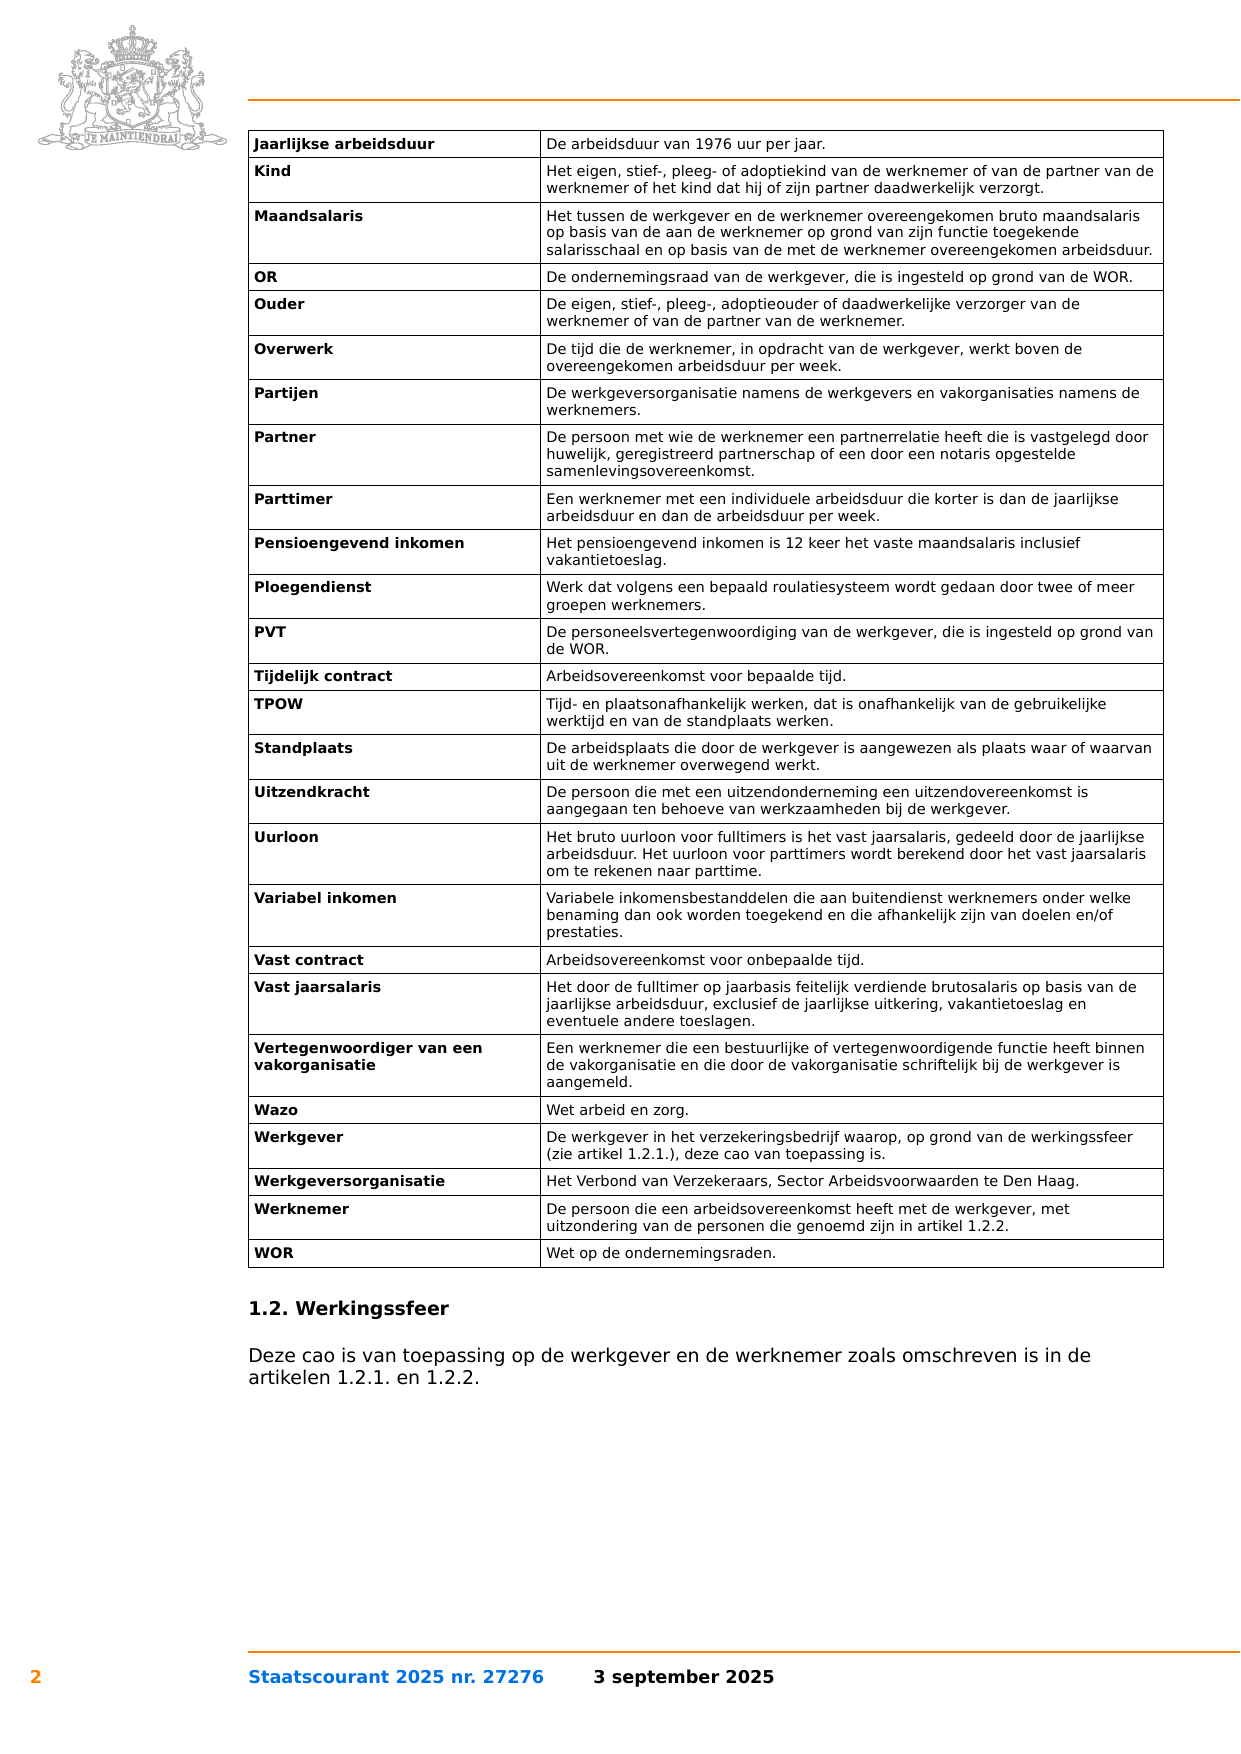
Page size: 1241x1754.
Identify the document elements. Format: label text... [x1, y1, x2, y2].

table_cell Een werknemer die een bestuurlijke of vertegenwoordigende functie heeft binnen de vakorganisatie en die door de vakorganisatie schriftelijk bij de werkgever is aangemeld. [541, 1035, 1163, 1096]
table_cell Maandsalaris [249, 203, 540, 263]
table_cell Het eigen, stief-, pleeg- of adoptiekind van de werknemer of van de partner van de werknemer of het kind dat hij of zijn partner daadwerkelijk verzorgt. [541, 158, 1163, 202]
table_cell Het Verbond van Verzekeraars, Sector Arbeidsvoorwaarden te Den Haag. [541, 1169, 1163, 1195]
table_cell De werkgeversorganisatie namens de werkgevers en vakorganisaties namens de werknemers. [541, 380, 1163, 423]
table_cell De eigen, stief-, pleeg-, adoptieouder of daadwerkelijke verzorger van de werknemer of van de partner van de werknemer. [541, 291, 1163, 335]
picture [38, 25, 227, 150]
table_cell Vast contract [249, 947, 540, 973]
table_cell TPOW [249, 691, 540, 734]
table_cell Wet arbeid en zorg. [541, 1097, 1163, 1123]
table_cell Het bruto uurloon voor fulltimers is het vast jaarsalaris, gedeeld door de jaarlijkse arbeidsduur. Het uurloon voor parttimers wordt berekend door het vast jaarsalaris om te rekenen naar parttime. [541, 824, 1163, 884]
table_cell Werkgever [249, 1124, 540, 1167]
table_cell De persoon die een arbeidsovereenkomst heeft met de werkgever, met uitzondering van de personen die genoemd zijn in artikel 1.2.2. [541, 1196, 1163, 1239]
table_cell Het pensioengevend inkomen is 12 keer het vaste maandsalaris inclusief vakantietoeslag. [541, 530, 1163, 574]
table_cell Parttimer [249, 486, 540, 529]
table_cell Werknemer [249, 1196, 540, 1239]
table_cell Kind [249, 158, 540, 202]
table_cell Uitzendkracht [249, 780, 540, 823]
table_cell Ouder [249, 291, 540, 335]
table_cell Standplaats [249, 735, 540, 778]
table_cell Het door de fulltimer op jaarbasis feitelijk verdiende brutosalaris op basis van de jaarlijkse arbeidsduur, exclusief de jaarlijkse uitkering, vakantietoeslag en eventuele andere toeslagen. [541, 974, 1163, 1034]
table_cell Variabel inkomen [249, 885, 540, 946]
table_cell Partner [249, 425, 540, 485]
table_cell WOR [249, 1240, 540, 1267]
table_cell Vertegenwoordiger van een vakorganisatie [249, 1035, 540, 1096]
table_cell De arbeidsplaats die door de werkgever is aangewezen als plaats waar of waarvan uit de werknemer overwegend werkt. [541, 735, 1163, 778]
table_cell De arbeidsduur van 1976 uur per jaar. [541, 131, 1163, 157]
table_cell Pensioengevend inkomen [249, 530, 540, 574]
table_cell Tijd- en plaatsonafhankelijk werken, dat is onafhankelijk van de gebruikelijke werktijd en van de standplaats werken. [541, 691, 1163, 734]
table_cell Variabele inkomensbestanddelen die aan buitendienst werknemers onder welke benaming dan ook worden toegekend en die afhankelijk zijn van doelen en/of prestaties. [541, 885, 1163, 946]
table_cell Het tussen de werkgever en de werknemer overeengekomen bruto maandsalaris op basis van de aan de werknemer op grond van zijn functie toegekende salarisschaal en op basis van de met de werknemer overeengekomen arbeidsduur. [541, 203, 1163, 263]
table_cell De werkgever in het verzekeringsbedrijf waarop, op grond van de werkingssfeer (zie artikel 1.2.1.), deze cao van toepassing is. [541, 1124, 1163, 1167]
table_cell De ondernemingsraad van de werkgever, die is ingesteld op grond van de WOR. [541, 264, 1163, 290]
table_cell Wet op de ondernemingsraden. [541, 1240, 1163, 1267]
table_cell Overwerk [249, 336, 540, 379]
table_cell Jaarlijkse arbeidsduur [249, 131, 540, 157]
table_cell Uurloon [249, 824, 540, 884]
table_cell Werk dat volgens een bepaald roulatiesysteem wordt gedaan door twee of meer groepen werknemers. [541, 575, 1163, 618]
table_cell De persoon met wie de werknemer een partnerrelatie heeft die is vastgelegd door huwelijk, geregistreerd partnerschap of een door een notaris opgestelde samenlevingsovereenkomst. [541, 425, 1163, 485]
table_cell Werkgeversorganisatie [249, 1169, 540, 1195]
table_cell De persoon die met een uitzendonderneming een uitzendovereenkomst is aangegaan ten behoeve van werkzaamheden bij de werkgever. [541, 780, 1163, 823]
table_cell De personeelsvertegenwoordiging van de werkgever, die is ingesteld op grond van de WOR. [541, 619, 1163, 662]
table_cell Ploegendienst [249, 575, 540, 618]
table_cell Tijdelijk contract [249, 664, 540, 690]
table_cell De tijd die de werknemer, in opdracht van de werkgever, werkt boven de overeengekomen arbeidsduur per week. [541, 336, 1163, 379]
table_cell Wazo [249, 1097, 540, 1123]
table_cell Arbeidsovereenkomst voor bepaalde tijd. [541, 664, 1163, 690]
table_cell Een werknemer met een individuele arbeidsduur die korter is dan de jaarlijkse arbeidsduur en dan de arbeidsduur per week. [541, 486, 1163, 529]
subtitle 1.2. Werkingssfeer [248, 1298, 1163, 1320]
table_cell PVT [249, 619, 540, 662]
table_cell OR [249, 264, 540, 290]
table_cell Vast jaarsalaris [249, 974, 540, 1034]
text Deze cao is van toepassing op de werkgever en de werknemer zoals omschreven is in de artikelen 1.2.1. en 1.2.2. [248, 1345, 1163, 1389]
table_cell Partijen [249, 380, 540, 423]
table_cell Arbeidsovereenkomst voor onbepaalde tijd. [541, 947, 1163, 973]
